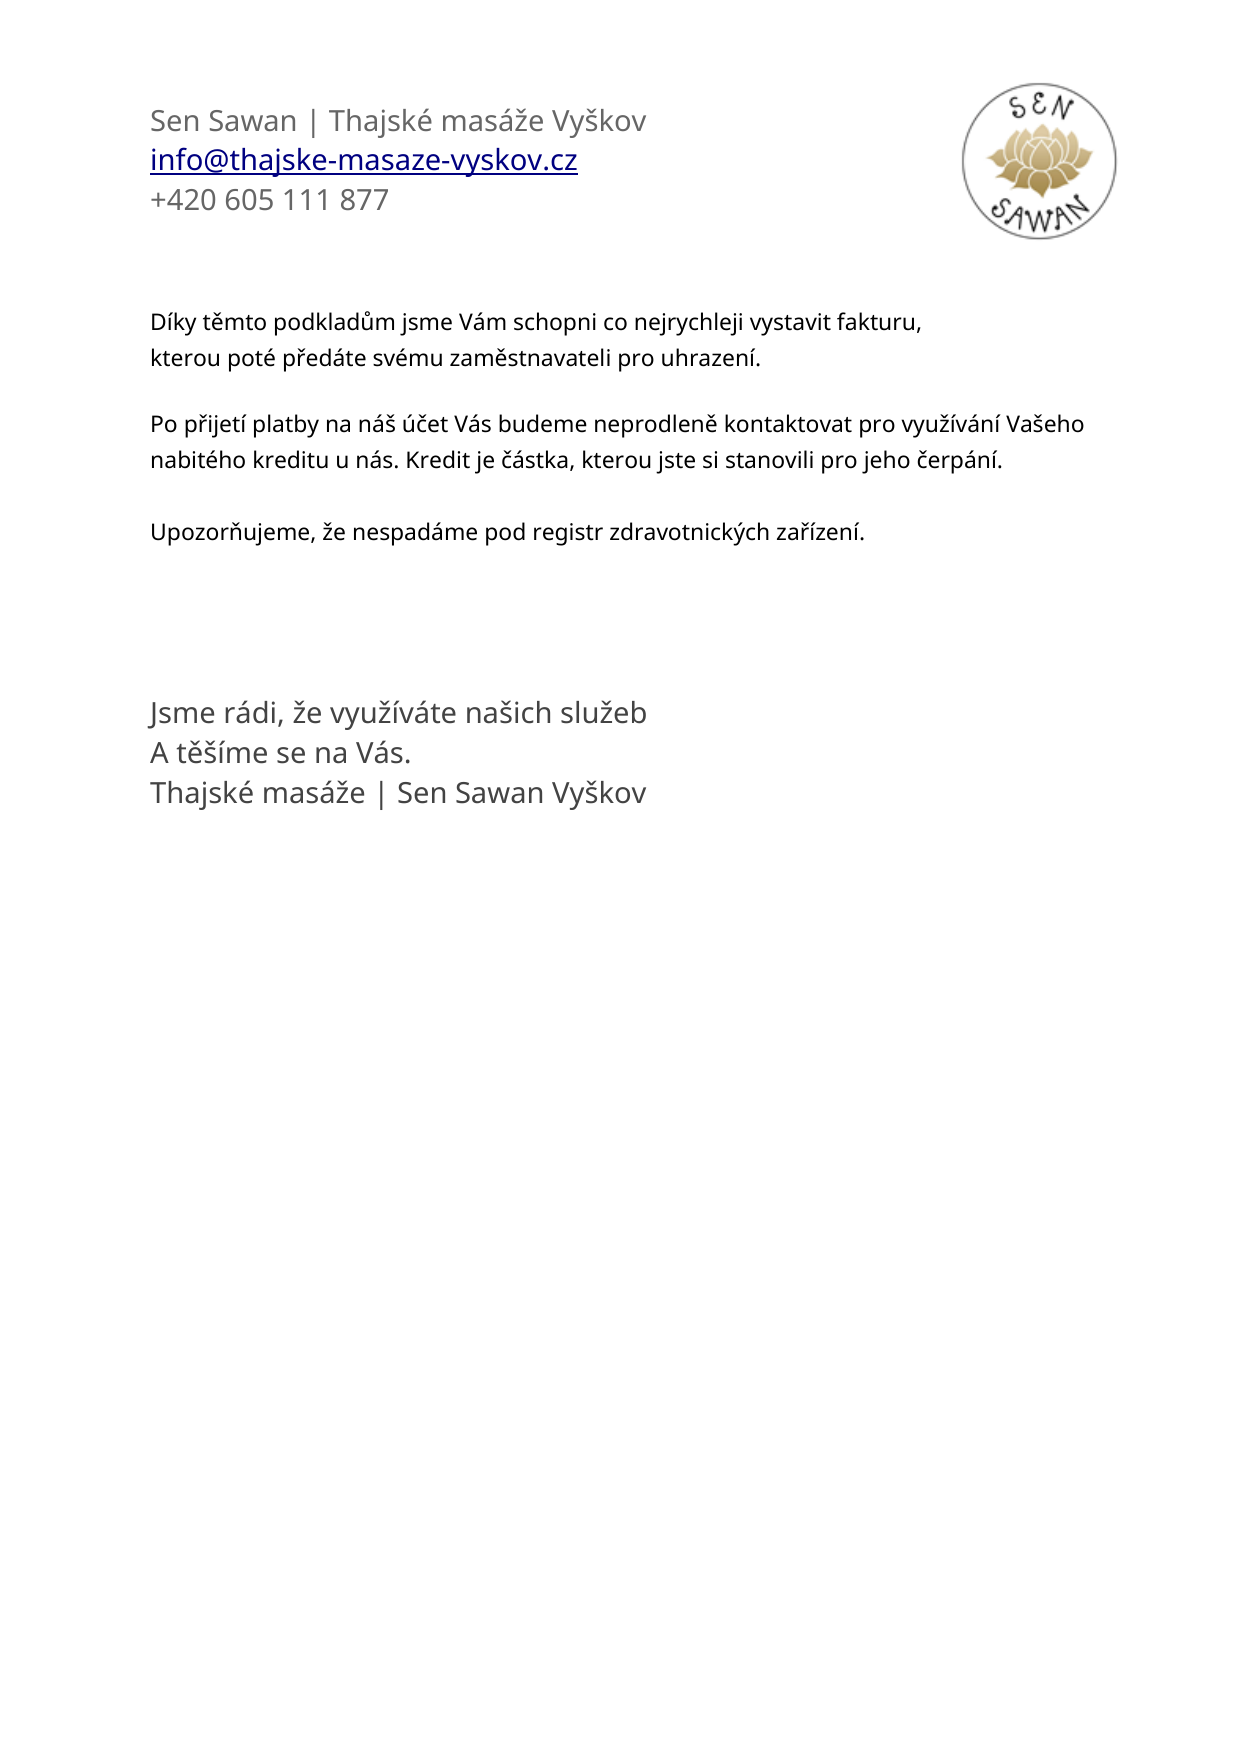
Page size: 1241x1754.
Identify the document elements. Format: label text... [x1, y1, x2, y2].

text kterou poté předáte svému zaměstnavateli pro uhrazení. [150, 342, 1090, 404]
text Upozorňujeme, že nespadáme pod registr zdravotnických zařízení. [150, 515, 1090, 547]
picture [953, 75, 1125, 249]
text Díky těmto podkladům jsme Vám schopni co nejrychleji vystavit fakturu, [150, 306, 1090, 338]
text Po přijetí platby na náš účet Vás budeme neprodleně kontaktovat pro využívání Vašeho nabitého kreditu u nás. Kredit je částka, kterou jste si stanovili pro jeho čerpání. [150, 408, 1090, 475]
subtitle Jsme rádi, že využíváte našich služeb A těšíme se na Vás. Thajské masáže | Sen Sawan Vyškov [150, 692, 1090, 812]
